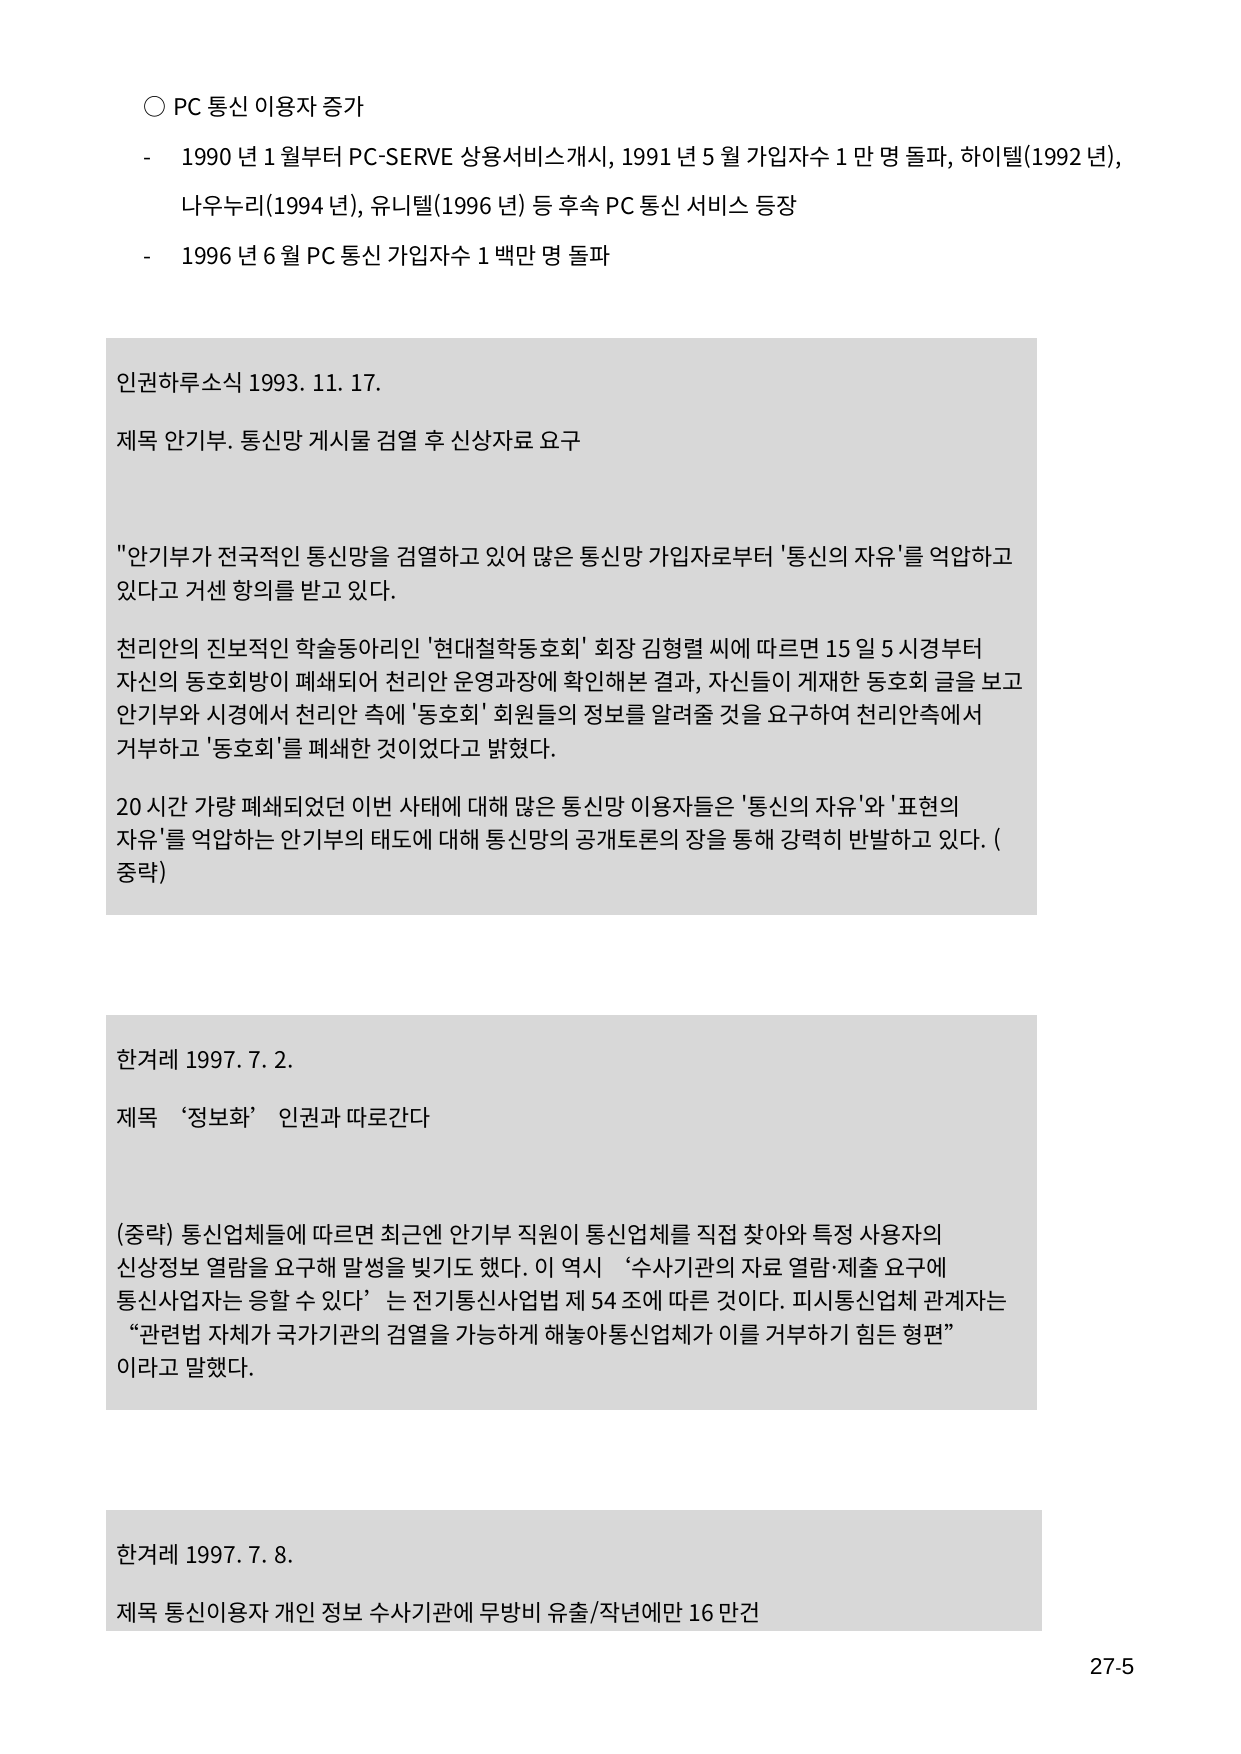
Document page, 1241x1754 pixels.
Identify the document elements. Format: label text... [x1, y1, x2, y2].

table_header 한겨레 1997. 7. 8. 제목 통신이용자 개인 정보 수사기관에 무방비 유출/작년에만 16만건 [106, 1510, 1042, 1631]
list 1990년 1월부터 PC-SERVE 상용서비스개시, 1991년 5월 가입자수 1만 명 돌파, 하이텔(1992년), 나우누리(1994년), 유니텔(1996년) 등 후속 PC통신 서비스 등장 [144, 138, 1134, 221]
table_header 인권하루소식 1993. 11. 17. 제목 안기부. 통신망 게시물 검열 후 신상자료 요구 "안기부가 전국적인 통신망을 검열하고 있어 많은 통신망 가입자로부터 '통신의 자유'를 억압하고 있다고 거센 항의를 받고 있다. 천리안의 진보적인 학술동아리인 '현대철학동호회' 회장 김형렬 씨에 따르면 15일 5시경부터 자신의 동호회방이 폐쇄되어 천리안 운영과장에 확인해본 결과, 자신들이 게재한 동호회 글을 보고 안기부와 시경에서 천리안 측에 '동호회' 회원들의 정보를 알려줄 것을 요구하여 천리안측에서 거부하고 '동호회'를 폐쇄한 것이었다고 밝혔다. 20시간 가량 폐쇄되었던 이번 사태에 대해 많은 통신망 이용자들은 '통신의 자유'와 '표현의 자유'를 억압하는 안기부의 태도에 대해 통신망의 공개토론의 장을 통해 강력히 반발하고 있다. (중략) [106, 338, 1037, 915]
table_header 한겨레 1997. 7. 2. 제목 ‘정보화’ 인권과 따로간다 (중략) 통신업체들에 따르면 최근엔 안기부 직원이 통신업체를 직접 찾아와 특정 사용자의 신상정보 열람을 요구해 말썽을 빚기도 했다. 이 역시 ‘수사기관의 자료 열람·제출 요구에 통신사업자는 응할 수 있다’는 전기통신사업법 제54조에 따른 것이다. 피시통신업체 관계자는 “관련법 자체가 국가기관의 검열을 가능하게 해놓아통신업체가 이를 거부하기 힘든 형편”이라고 말했다. [106, 1015, 1037, 1410]
text ○ PC통신 이용자 증가 [144, 88, 1134, 122]
list 1996년 6월 PC통신 가입자수 1백만 명 돌파 [144, 238, 1134, 271]
